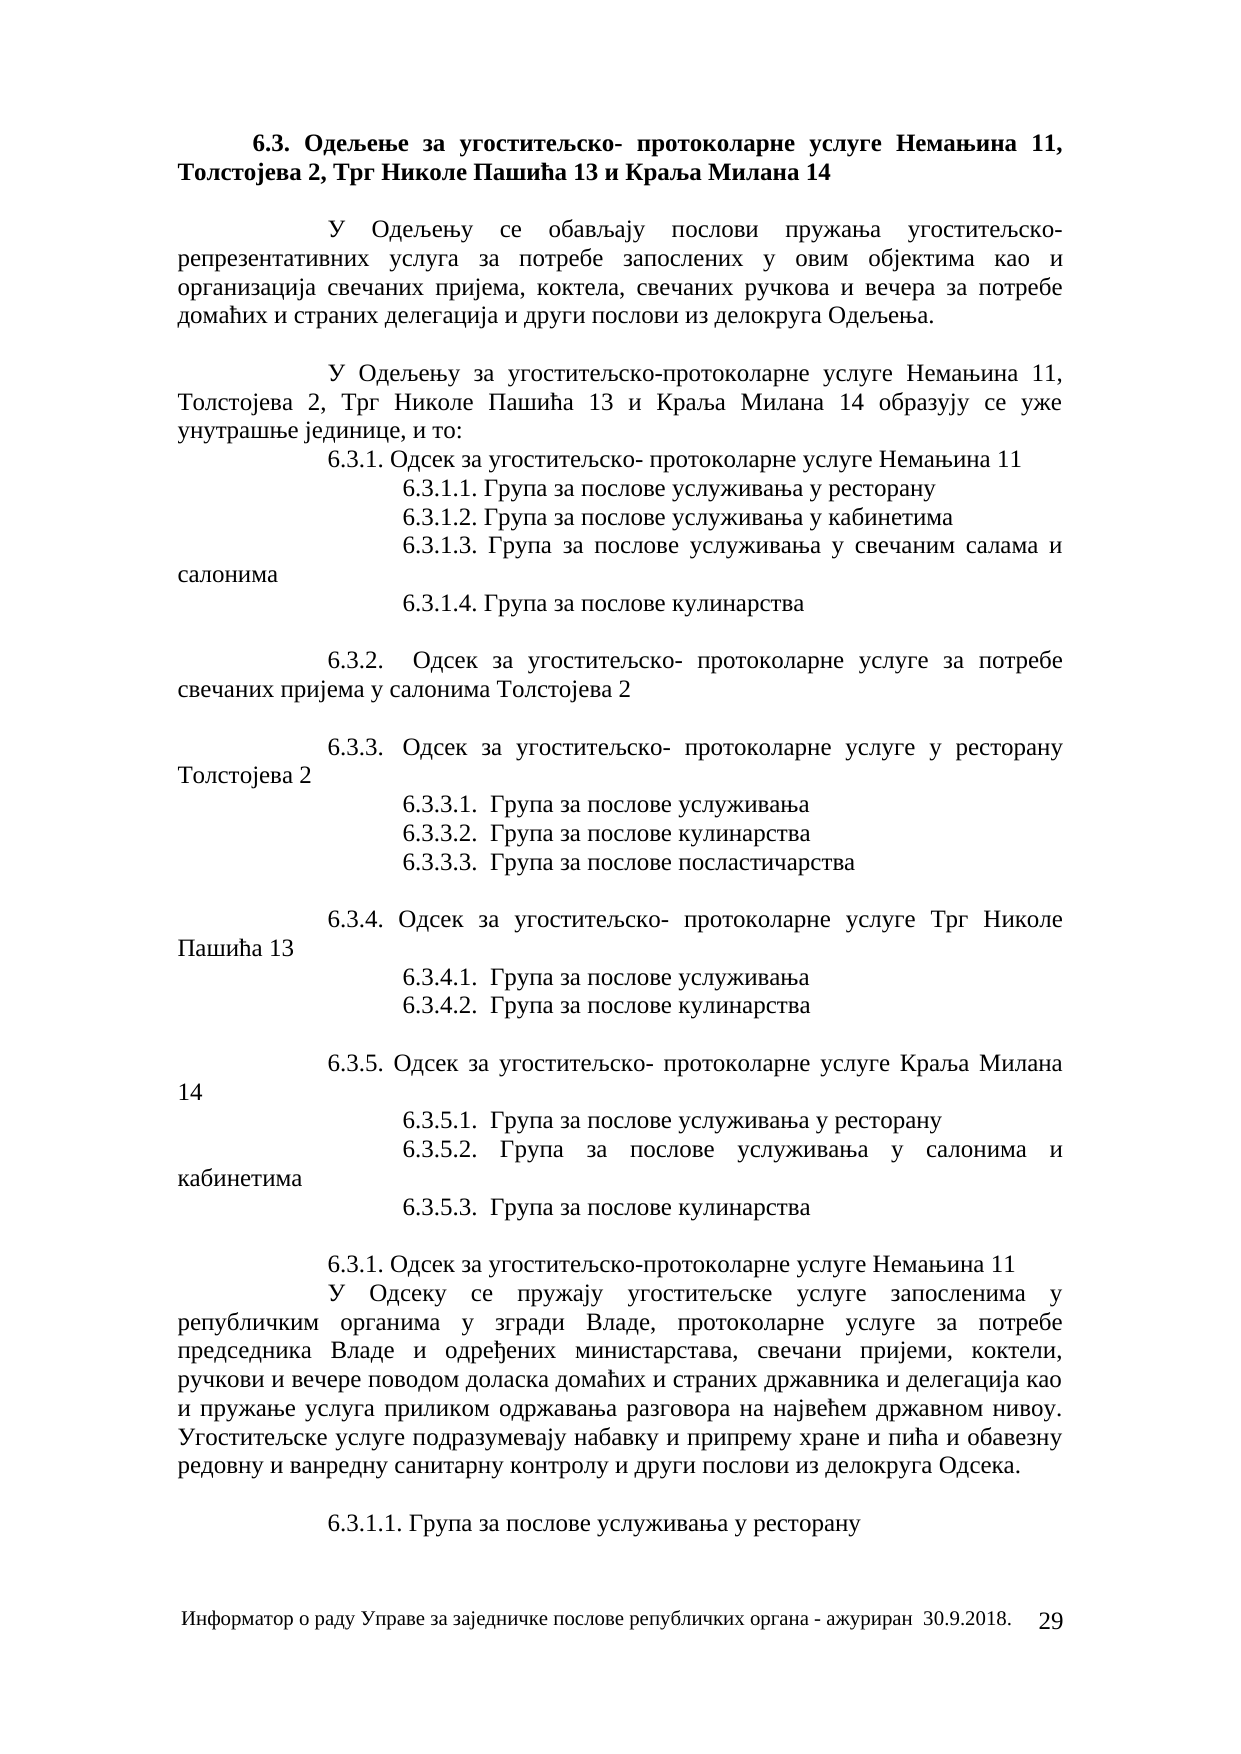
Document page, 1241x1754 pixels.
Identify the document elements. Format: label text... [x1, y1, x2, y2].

text 6.3.2. Одсек за угоститељско- протоколарне услуге за потребе свечаних пријема у салонима Толстојева 2 [177, 645, 1063, 703]
text 6.3.5.2. Група за послове услуживања у салонима и кабинетима [177, 1134, 1063, 1192]
text 6.3.3.2. Група за послове кулинарства [177, 818, 1063, 847]
text 6.3.5.1. Група за послове услуживања у ресторану [177, 1105, 1063, 1134]
text 6.3.1.1. Група за послове услуживања у ресторану [177, 473, 1063, 502]
text 6.3.1. Одсек за угоститељско-протоколарне услуге Немањина 11 [177, 1249, 1063, 1278]
text 6.3.4. Одсек за угоститељско- протоколарне услуге Трг Николе Пашића 13 [177, 904, 1063, 962]
text 6.3.1.3. Група за послове услуживања у свечаним салама и салонима [177, 530, 1063, 588]
text 6.3.1. Одсек за угоститељско- протоколарне услуге Немањина 11 [177, 444, 1063, 473]
text У Одељењу за угоститељско-протоколарне услуге Немањина 11, Толстојева 2, Трг Николе Пашића 13 и Краља Милана 14 образују се уже унутрашње јединице, и то: [177, 358, 1063, 444]
text 6.3.5.3. Група за послове кулинарства [177, 1192, 1063, 1220]
text 6.3.1.2. Група за послове услуживања у кабинетима [177, 502, 1063, 530]
text 6.3.4.2. Група за послове кулинарства [177, 990, 1063, 1019]
text У Одсеку се пружају угоститељске услуге запосленима у републичким органима у згради Владе, протоколарне услуге за потребе председника Владе и одређених министарстава, свечани пријеми, коктели, ручкови и вечере поводом доласка домаћих и страних државника и делегација као и пружање услуга приликом одржавања разговора на највећем државном нивоу. Угоститељске услуге подразумевају набавку и припрему хране и пића и обавезну редовну и ванредну санитарну контролу и други послови из делокруга Одсека. [177, 1278, 1063, 1479]
text 6.3.5. Одсек за угоститељско- протоколарне услуге Краља Милана 14 [177, 1048, 1063, 1105]
text 6.3.4.1. Група за послове услуживања [177, 962, 1063, 990]
text 6.3.1.4. Група за послове кулинарства [177, 588, 1063, 617]
text 6.3.3.3. Група за послове посластичарства [177, 847, 1063, 875]
text 6.3. Одељење за угоститељско- протоколарне услуге Немањина 11, Толстојева 2, Трг Николе Пашића 13 и Краља Милана 14 [177, 128, 1063, 185]
text 6.3.3. Одсек за угоститељско- протоколарне услуге у ресторану Толстојева 2 [177, 732, 1063, 789]
text 6.3.3.1. Група за послове услуживања [177, 789, 1063, 818]
text 6.3.1.1. Група за послове услуживања у ресторану [177, 1508, 1063, 1537]
text У Одељењу се обављају послови пружања угоститељско-репрезентативних услуга за потребе запослених у овим објектима као и организација свечаних пријема, коктела, свечаних ручкова и вечера за потребе домаћих и страних делегација и други послови из делокруга Одељења. [177, 214, 1063, 329]
